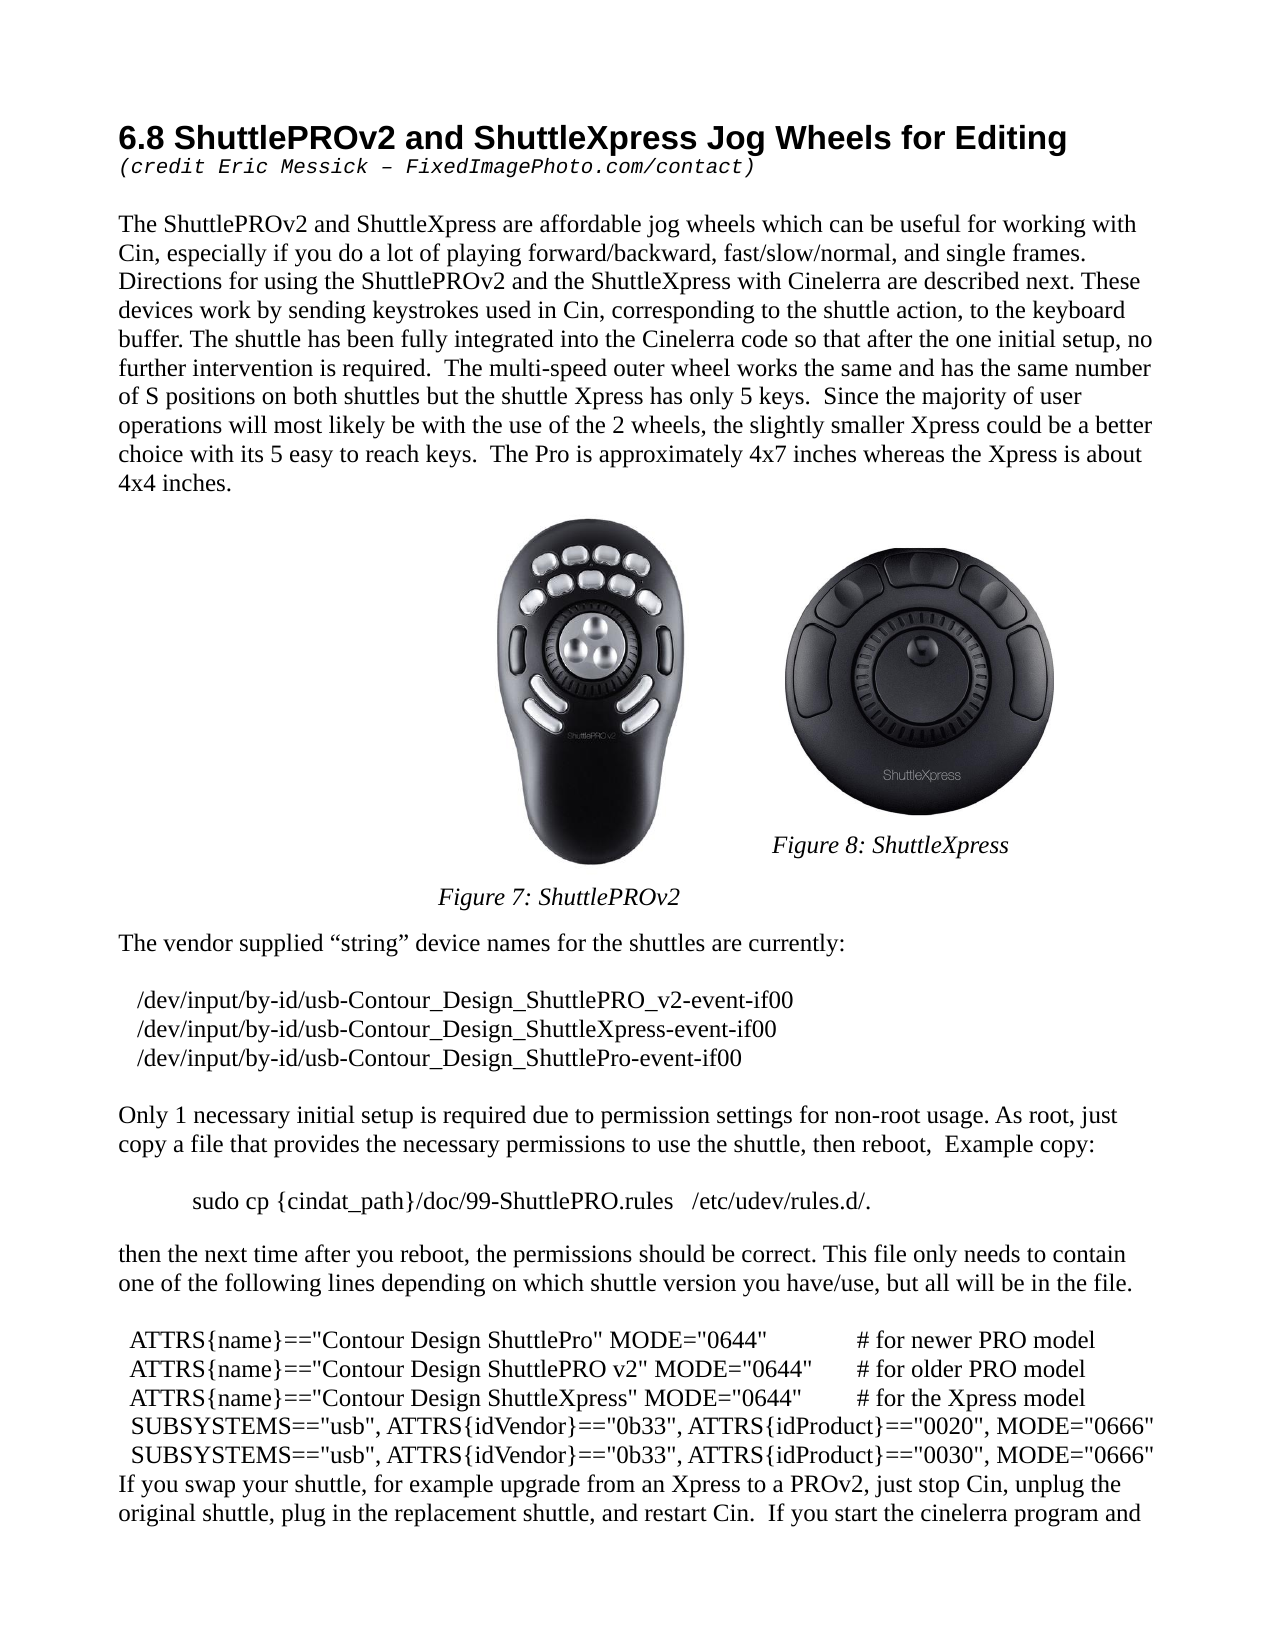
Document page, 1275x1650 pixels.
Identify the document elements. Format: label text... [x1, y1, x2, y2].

text then the next time after you reboot, the permissions should be correct. This file only needs to contain one of the following lines depending on which shuttle version you have/use, but all will be in the file. [118, 1239, 1157, 1296]
text Only 1 necessary initial setup is required due to permission settings for non-root usage. As root, just copy a file that provides the necessary permissions to use the shuttle, then reboot, Example copy: [118, 1100, 1157, 1158]
text SUBSYSTEMS=="usb", ATTRS{idVendor}=="0b33", ATTRS{idProduct}=="0030", MODE="0666" [118, 1440, 1157, 1469]
text If you swap your shuttle, for example upgrade from an Xpress to a PROv2, just stop Cin, unplug the original shuttle, plug in the replacement shuttle, and restart Cin. If you start the cinelerra program and [118, 1469, 1157, 1526]
text Figure 7: ShuttlePROv2 [438, 877, 738, 911]
text ATTRS{name}=="Contour Design ShuttleXpress" MODE="0644" # for the Xpress model [118, 1383, 1157, 1411]
text /dev/input/by-id/usb-Contour_Design_ShuttlePro-event-if00 [118, 1043, 1157, 1071]
text (credit Eric Messick – FixedImagePhoto.com/contact) [118, 157, 1157, 180]
text ATTRS{name}=="Contour Design ShuttlePro" MODE="0644" # for newer PRO model [118, 1325, 1157, 1354]
text The ShuttlePROv2 and ShuttleXpress are affordable jog wheels which can be useful for working with Cin, especially if you do a lot of playing forward/backward, fast/slow/normal, and single frames. Directions for using the ShuttlePROv2 and the ShuttleXpress with Cinelerra are described next. These devices work by sending keystrokes used in Cin, corresponding to the shuttle action, to the keyboard buffer. The shuttle has been fully integrated into the Cinelerra code so that after the one initial setup, no further intervention is required. The multi-speed outer wheel works the same and has the same number of S positions on both shuttles but the shuttle Xpress has only 5 keys. Since the majority of user operations will most likely be with the use of the 2 wheels, the slightly smaller Xpress could be a better choice with its 5 easy to reach keys. The Pro is approximately 4x7 inches whereas the Xpress is about 4x4 inches. [118, 209, 1157, 496]
picture [437, 508, 738, 877]
text /dev/input/by-id/usb-Contour_Design_ShuttleXpress-event-if00 [118, 1014, 1157, 1043]
text sudo cp {cindat_path}/doc/99-ShuttlePRO.rules /etc/udev/rules.d/. [118, 1186, 1157, 1215]
text /dev/input/by-id/usb-Contour_Design_ShuttlePRO_v2-event-if00 [118, 985, 1157, 1014]
subtitle 6.8 ShuttlePROv2 and ShuttleXpress Jog Wheels for Editing [118, 118, 1157, 157]
picture [771, 532, 1072, 826]
text SUBSYSTEMS=="usb", ATTRS{idVendor}=="0b33", ATTRS{idProduct}=="0020", MODE="0666" [118, 1411, 1157, 1440]
text Figure 8: ShuttleXpress [772, 826, 1072, 859]
text ATTRS{name}=="Contour Design ShuttlePRO v2" MODE="0644" # for older PRO model [118, 1354, 1157, 1383]
text The vendor supplied “string” device names for the shuttles are currently: [118, 928, 1157, 956]
